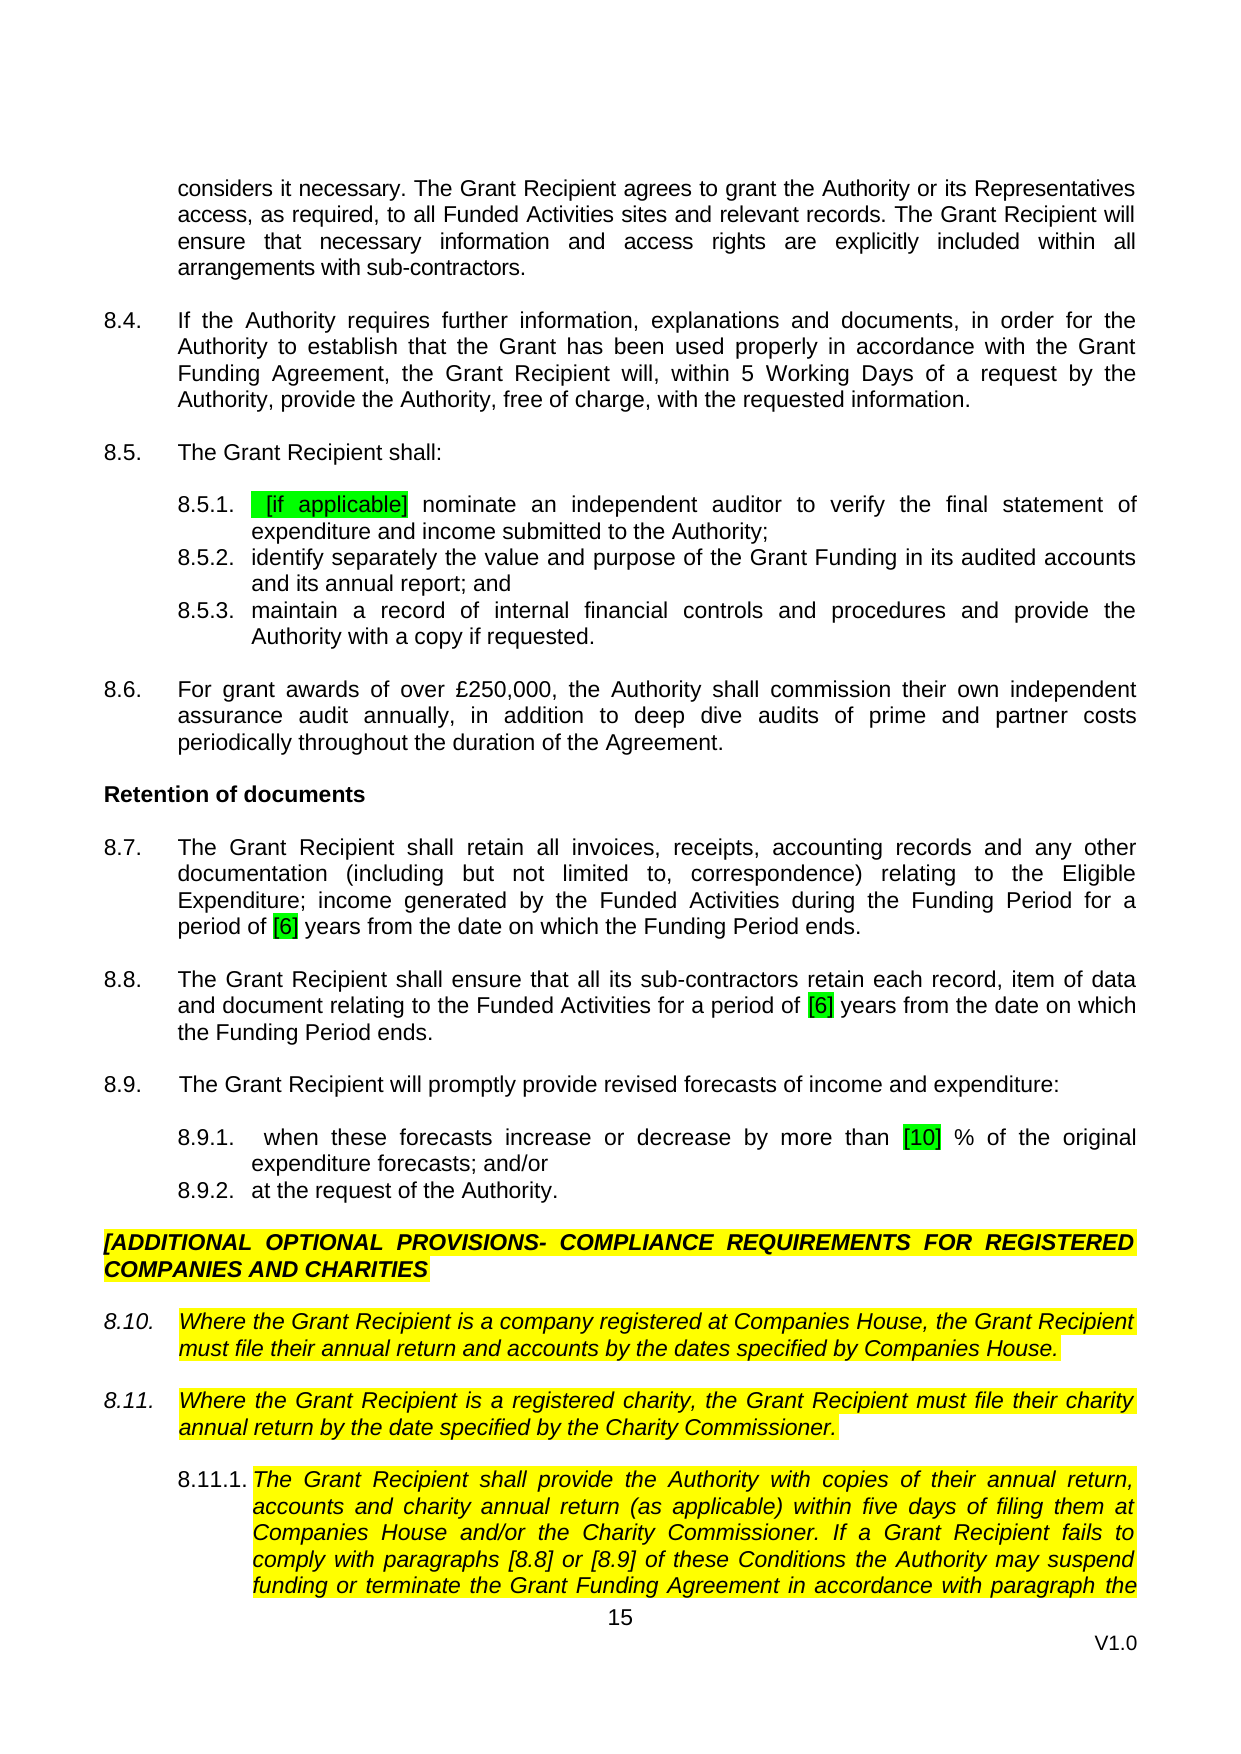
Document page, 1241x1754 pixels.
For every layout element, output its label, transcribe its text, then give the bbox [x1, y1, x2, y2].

list [if applicable] nominate an independent auditor to verify the final statement of expenditure and income submitted to the Authority; [177, 491, 1137, 544]
list For grant awards of over £250,000, the Authority shall commission their own independent assurance audit annually, in addition to deep dive audits of prime and partner costs periodically throughout the duration of the Agreement. [103, 676, 1137, 755]
list Where the Grant Recipient is a registered charity, the Grant Recipient must file their charity annual return by the date specified by the Charity Commissioner. [103, 1387, 1137, 1440]
list when these forecasts increase or decrease by more than [10] % of the original expenditure forecasts; and/or [177, 1124, 1137, 1177]
list The Grant Recipient will promptly provide revised forecasts of income and expenditure: [103, 1071, 1137, 1097]
list maintain a record of internal financial controls and procedures and provide the Authority with a copy if requested. [177, 597, 1137, 649]
text [ADDITIONAL OPTIONAL PROVISIONS- COMPLIANCE REQUIREMENTS FOR REGISTERED COMPANIES AND CHARITIES [103, 1229, 1137, 1282]
list Where the Grant Recipient is a company registered at Companies House, the Grant Recipient must file their annual return and accounts by the dates specified by Companies House. [103, 1308, 1137, 1361]
list The Grant Recipient shall retain all invoices, receipts, accounting records and any other documentation (including but not limited to, correspondence) relating to the Eligible Expenditure; income generated by the Funded Activities during the Funding Period for a period of [6] years from the date on which the Funding Period ends. [103, 834, 1137, 939]
text Retention of documents [103, 781, 1137, 808]
list The Grant Recipient shall provide the Authority with copies of their annual return, accounts and charity annual return (as applicable) within five days of filing them at Companies House and/or the Charity Commissioner. If a Grant Recipient fails to comply with paragraphs [8.8] or [8.9] of these Conditions the Authority may suspend funding or terminate the Grant Funding Agreement in accordance with paragraph 27.1.1 of these Conditions. [177, 1466, 1137, 1598]
list If the Authority requires further information, explanations and documents, in order for the Authority to establish that the Grant has been used properly in accordance with the Grant Funding Agreement, the Grant Recipient will, within 5 Working Days of a request by the Authority, provide the Authority, free of charge, with the requested information. [103, 307, 1137, 412]
list The Grant Recipient shall ensure that all its sub-contractors retain each record, item of data and document relating to the Funded Activities for a period of [6] years from the date on which the Funding Period ends. [103, 966, 1137, 1045]
list The Grant Recipient shall: [103, 439, 1137, 465]
list considers it necessary. The Grant Recipient agrees to grant the Authority or its Representatives access, as required, to all Funded Activities sites and relevant records. The Grant Recipient will ensure that necessary information and access rights are explicitly included within all arrangements with sub-contractors. [103, 175, 1137, 281]
list at the request of the Authority. [177, 1177, 1137, 1203]
list identify separately the value and purpose of the Grant Funding in its audited accounts and its annual report; and [177, 544, 1137, 597]
